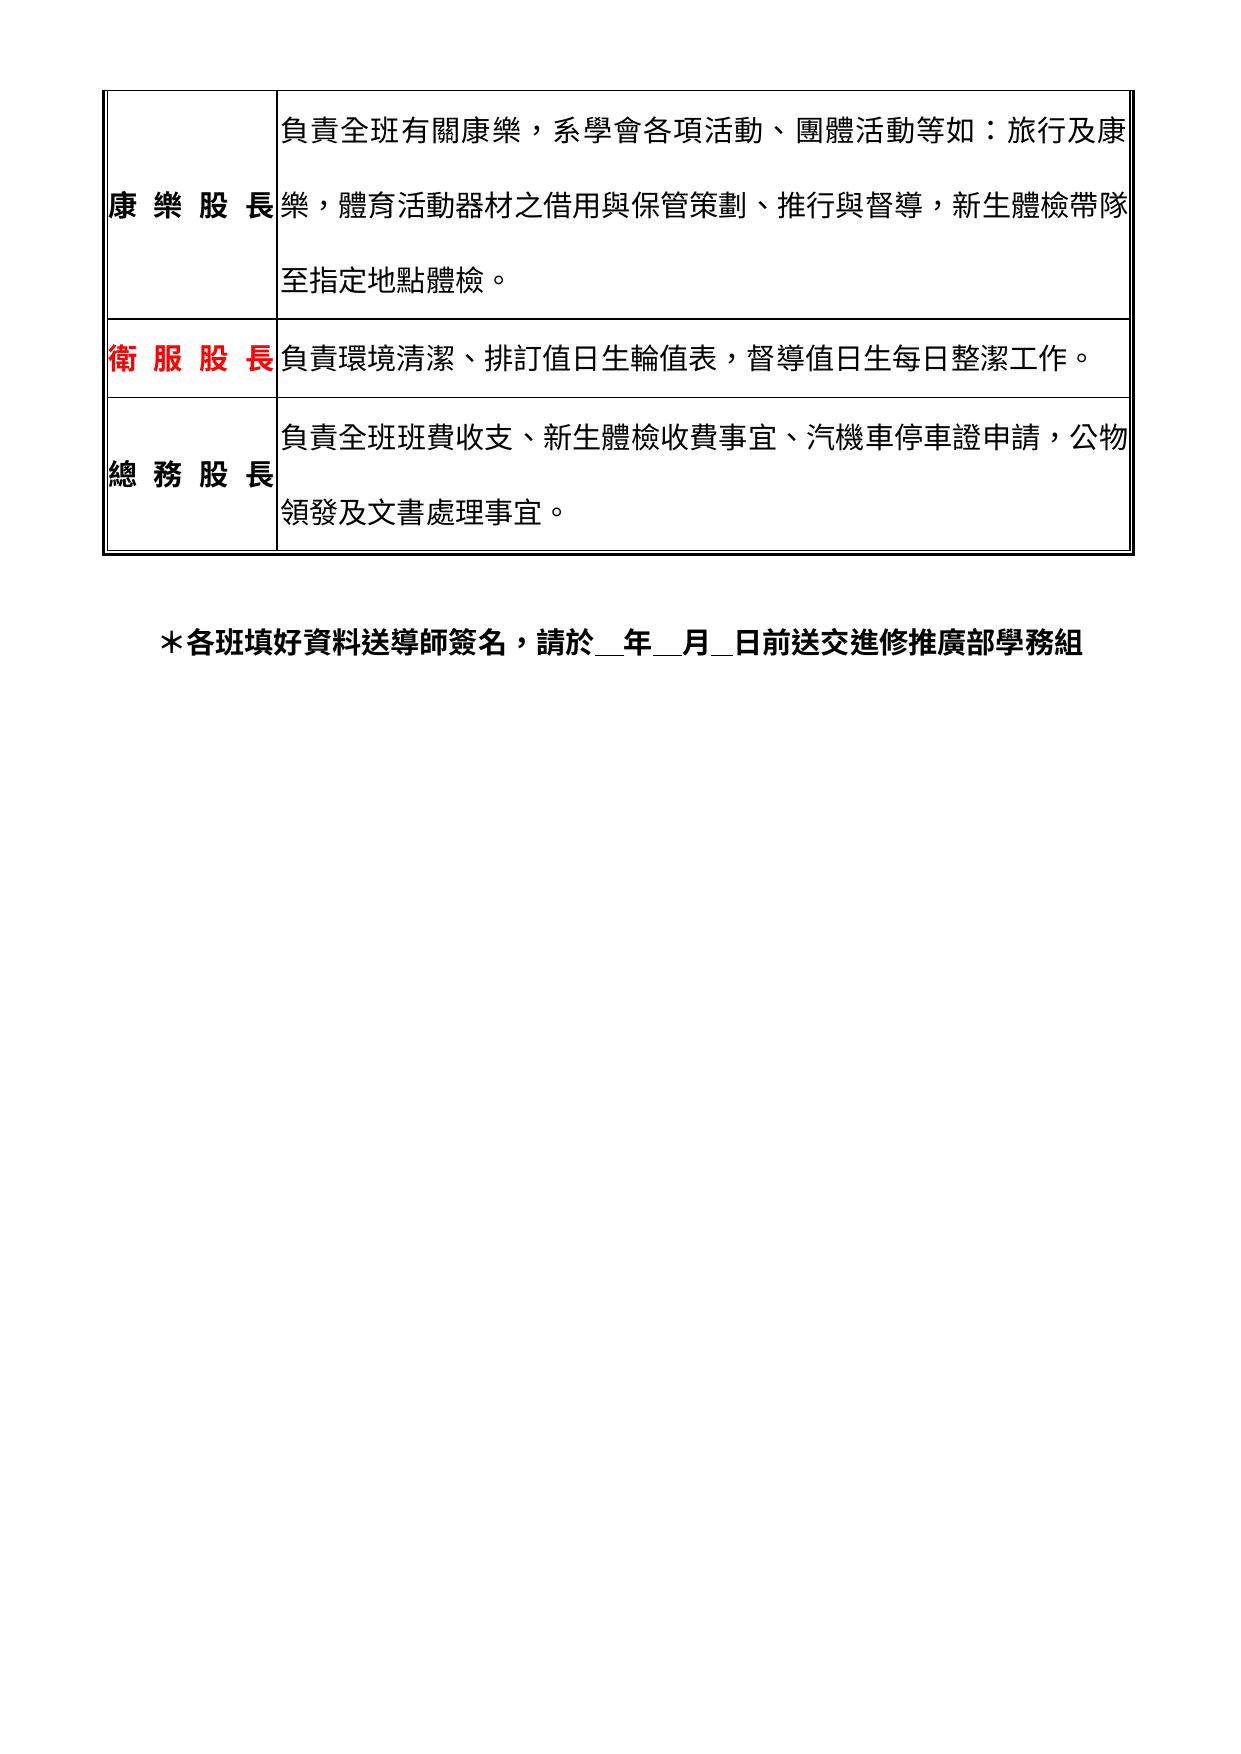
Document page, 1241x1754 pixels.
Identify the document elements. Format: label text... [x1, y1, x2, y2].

text ＊各班填好資料送導師簽名，請於 年 月 日前送交進修推廣部學務組 [118, 603, 1122, 678]
table_cell 衛服股長 [108, 320, 276, 396]
table_cell 負責環境清潔、排訂值日生輪值表，督導值日生每日整潔工作。 [278, 320, 1129, 396]
table_cell 負責全班班費收支、新生體檢收費事宜、汽機車停車證申請，公物領發及文書處理事宜。 [278, 398, 1129, 550]
table_cell 總務股長 [108, 398, 276, 550]
table_cell 康樂股長 [108, 91, 276, 318]
table_cell 負責全班有關康樂，系學會各項活動、團體活動等如：旅行及康樂，體育活動器材之借用與保管策劃、推行與督導，新生體檢帶隊至指定地點體檢。 [278, 91, 1129, 318]
